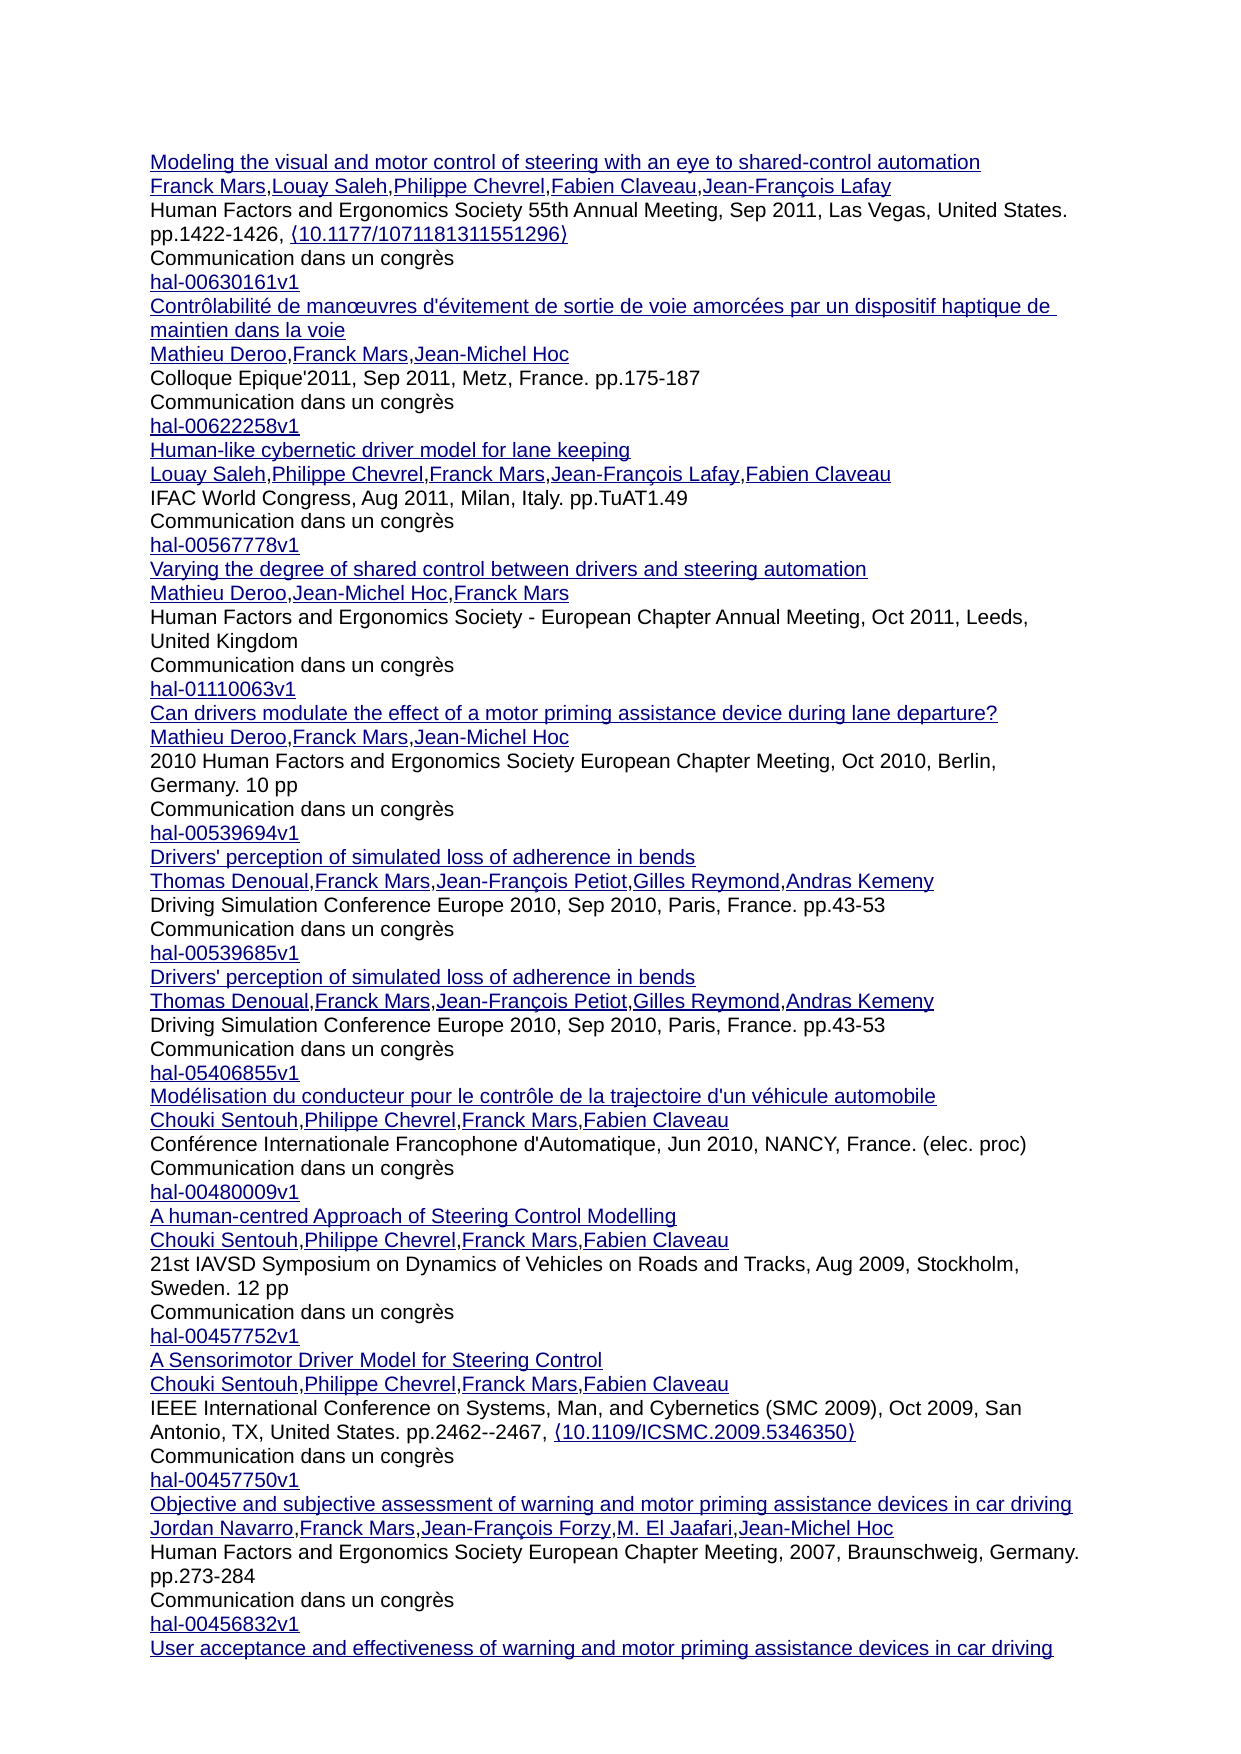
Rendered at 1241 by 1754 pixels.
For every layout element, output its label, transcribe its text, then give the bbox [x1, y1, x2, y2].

table_cell Drivers' perception of simulated loss of adherence in bends Thomas Denoual,Franck Mars,Jean-François Petiot,Gilles Reymond,Andras Kemeny Driving Simulation Conference Europe 2010, Sep 2010, Paris, France. pp.43-53 Communication dans un congrès hal-05406855v1 [150, 965, 1090, 1084]
table_cell A Sensorimotor Driver Model for Steering Control Chouki Sentouh,Philippe Chevrel,Franck Mars,Fabien Claveau IEEE International Conference on Systems, Man, and Cybernetics (SMC 2009), Oct 2009, San Antonio, TX, United States. pp.2462--2467, ⟨10.1109/ICSMC.2009.5346350⟩ Communication dans un congrès hal-00457750v1 [150, 1348, 1090, 1492]
table_cell Objective and subjective assessment of warning and motor priming assistance devices in car driving Jordan Navarro,Franck Mars,Jean-François Forzy,M. El Jaafari,Jean-Michel Hoc Human Factors and Ergonomics Society European Chapter Meeting, 2007, Braunschweig, Germany. pp.273-284 Communication dans un congrès hal-00456832v1 [150, 1492, 1090, 1635]
table_cell Modeling the visual and motor control of steering with an eye to shared-control automation Franck Mars,Louay Saleh,Philippe Chevrel,Fabien Claveau,Jean-François Lafay Human Factors and Ergonomics Society 55th Annual Meeting, Sep 2011, Las Vegas, United States. pp.1422-1426, ⟨10.1177/1071181311551296⟩ Communication dans un congrès hal-00630161v1 [150, 150, 1090, 294]
table_cell User acceptance and effectiveness of warning and motor priming assistance devices in car driving [150, 1635, 1090, 1659]
table_cell Contrôlabilité de manœuvres d'évitement de sortie de voie amorcées par un dispositif haptique de maintien dans la voie Mathieu Deroo,Franck Mars,Jean-Michel Hoc Colloque Epique'2011, Sep 2011, Metz, France. pp.175-187 Communication dans un congrès hal-00622258v1 [150, 294, 1090, 437]
table_cell A human-centred Approach of Steering Control Modelling Chouki Sentouh,Philippe Chevrel,Franck Mars,Fabien Claveau 21st IAVSD Symposium on Dynamics of Vehicles on Roads and Tracks, Aug 2009, Stockholm, Sweden. 12 pp Communication dans un congrès hal-00457752v1 [150, 1204, 1090, 1348]
table_cell Human-like cybernetic driver model for lane keeping Louay Saleh,Philippe Chevrel,Franck Mars,Jean-François Lafay,Fabien Claveau IFAC World Congress, Aug 2011, Milan, Italy. pp.TuAT1.49 Communication dans un congrès hal-00567778v1 [150, 438, 1090, 557]
table_cell Varying the degree of shared control between drivers and steering automation Mathieu Deroo,Jean-Michel Hoc,Franck Mars Human Factors and Ergonomics Society - European Chapter Annual Meeting, Oct 2011, Leeds, United Kingdom Communication dans un congrès hal-01110063v1 [150, 557, 1090, 701]
table_cell Can drivers modulate the effect of a motor priming assistance device during lane departure? Mathieu Deroo,Franck Mars,Jean-Michel Hoc 2010 Human Factors and Ergonomics Society European Chapter Meeting, Oct 2010, Berlin, Germany. 10 pp Communication dans un congrès hal-00539694v1 [150, 701, 1090, 845]
table_cell Modélisation du conducteur pour le contrôle de la trajectoire d'un véhicule automobile Chouki Sentouh,Philippe Chevrel,Franck Mars,Fabien Claveau Conférence Internationale Francophone d'Automatique, Jun 2010, NANCY, France. (elec. proc) Communication dans un congrès hal-00480009v1 [150, 1084, 1090, 1204]
table_cell Drivers' perception of simulated loss of adherence in bends Thomas Denoual,Franck Mars,Jean-François Petiot,Gilles Reymond,Andras Kemeny Driving Simulation Conference Europe 2010, Sep 2010, Paris, France. pp.43-53 Communication dans un congrès hal-00539685v1 [150, 845, 1090, 964]
